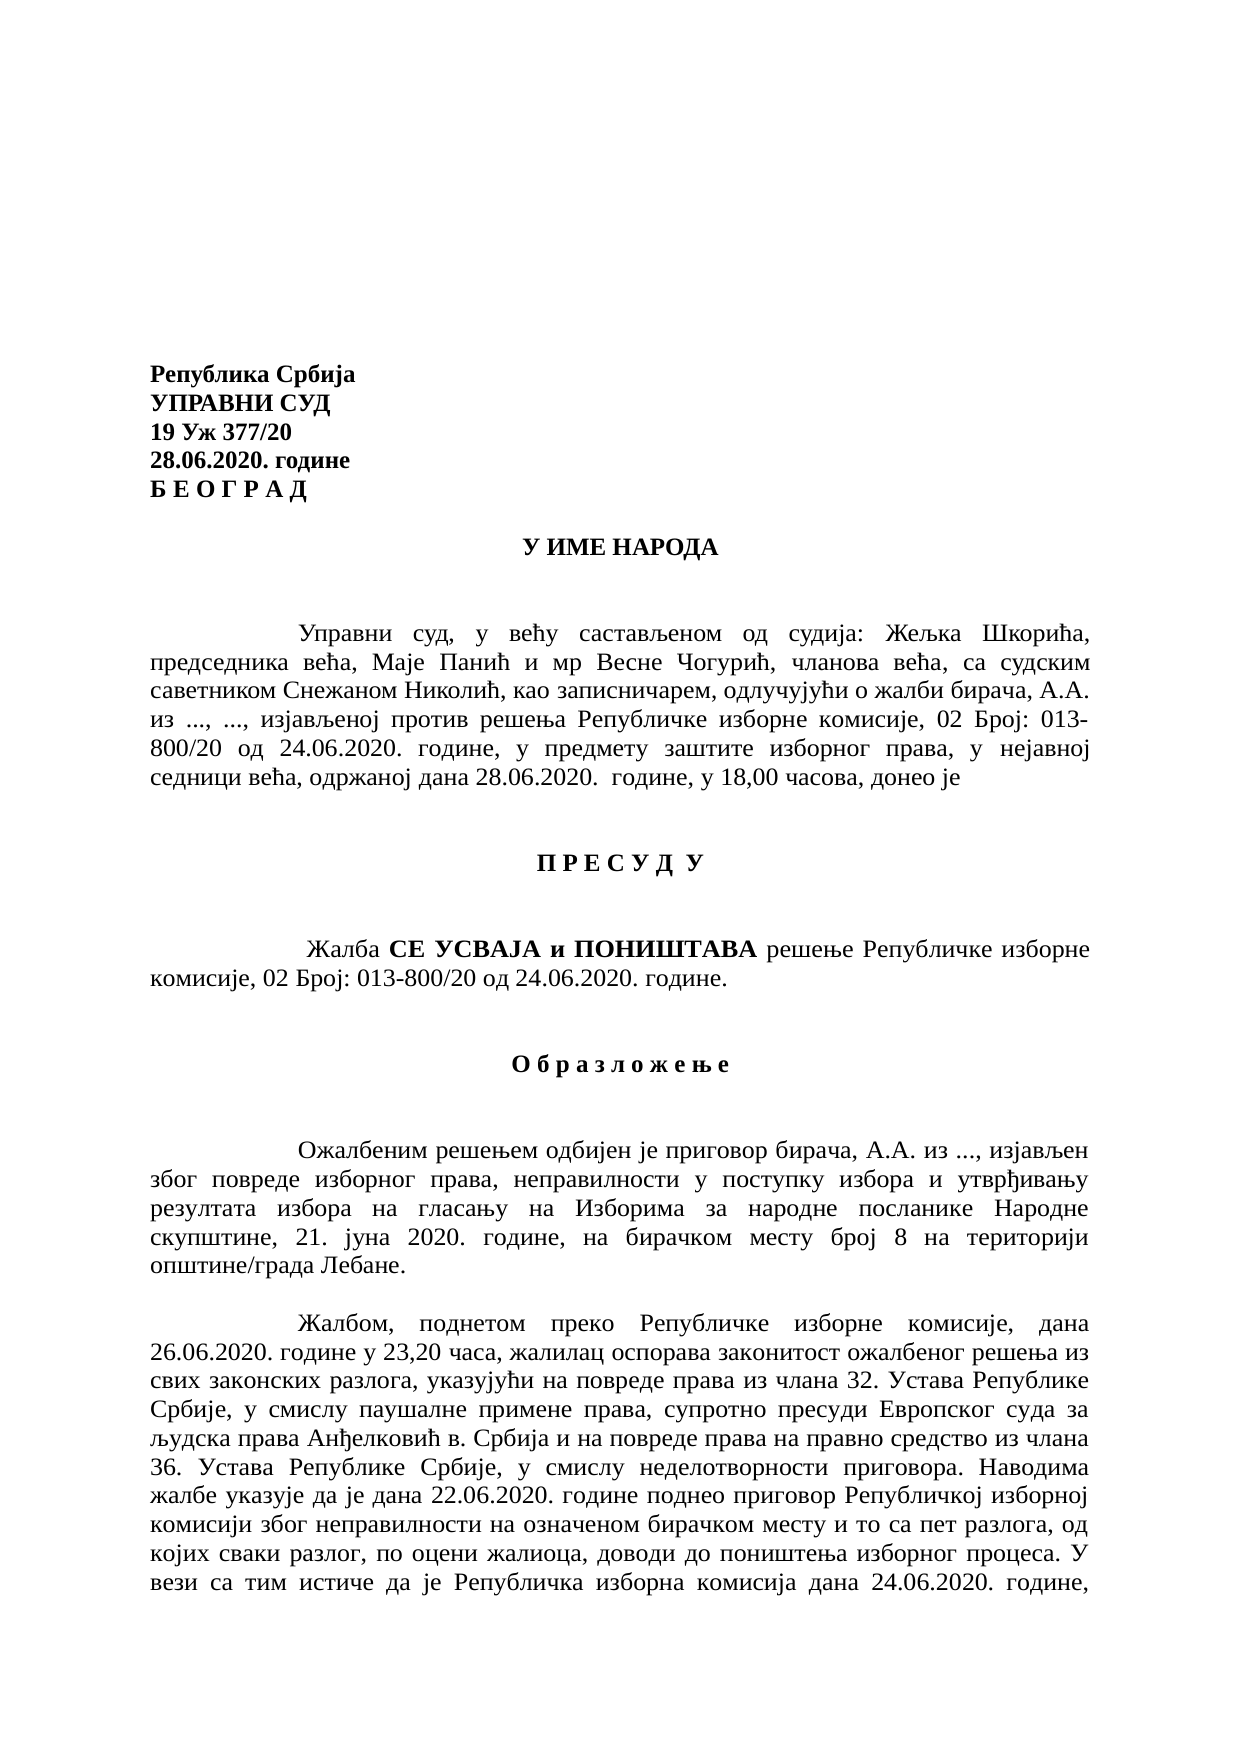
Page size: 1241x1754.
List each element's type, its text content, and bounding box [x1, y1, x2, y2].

text Жалбом, поднетом преко Републичке изборне комисије, дана 26.06.2020. године у 23,20 часа, жалилац оспорава законитост ожалбеног решења из свих законских разлога, указујући на повреде права из члана 32. Устава Републике Србије, у смислу паушалне примене права, супротно пресуди Европског суда за људска права Анђелковић в. Србија и на повреде права на правно средство из члана 36. Устава Републике Србије, у смислу неделотворности приговора. Наводима жалбе указује да је дана 22.06.2020. године поднео приговор Републичкој изборној комисији због неправилности на означеном бирачком месту и то са пет разлога, од којих сваки разлог, по оцени жалиоца, доводи до поништења изборног процеса. У вези са тим истиче да је Републичка изборна комисија дана 24.06.2020. године, [150, 1308, 1090, 1595]
text Б Е О Г Р А Д [150, 474, 1090, 503]
text УПРАВНИ СУД [150, 388, 1090, 417]
text 28.06.2020. године [150, 445, 1090, 474]
text Ожалбеним решењем одбијен је приговор бирача, A.A. из ..., изјављен због повреде изборног права, неправилности у поступку избора и утврђивању резултата избора на гласању на Изборима за народне посланике Народне скупштине, 21. јуна 2020. године, на бирачком месту број 8 на територији општине/града Лебане. [150, 1135, 1090, 1279]
text У ИМЕ НАРОДА [150, 532, 1090, 560]
text 19 Уж 377/20 [150, 417, 1090, 445]
text Управни суд, у већу састављеном од судија: Жељка Шкорића, председника већа, Маје Панић и мр Весне Чогурић, чланова већа, са судским саветником Снежаном Николић, као записничарем, одлучујући о жалби бирача, A.A. из ..., ..., изјављеној против решења Републичке изборне комисије, 02 Број: 013-800/20 од 24.06.2020. године, у предмету заштите изборног права, у нејавној седници већа, одржаној дана 28.06.2020. године, у 18,00 часова, донео је [150, 618, 1090, 790]
text П Р Е С У Д У [150, 848, 1090, 877]
text Жалба СЕ УСВАЈА и ПОНИШТАВА решење Републичке изборне комисије, 02 Број: 013-800/20 од 24.06.2020. године. [150, 934, 1090, 992]
text О б р а з л о ж е њ е [150, 1049, 1090, 1078]
text Република Србија [150, 148, 1090, 388]
